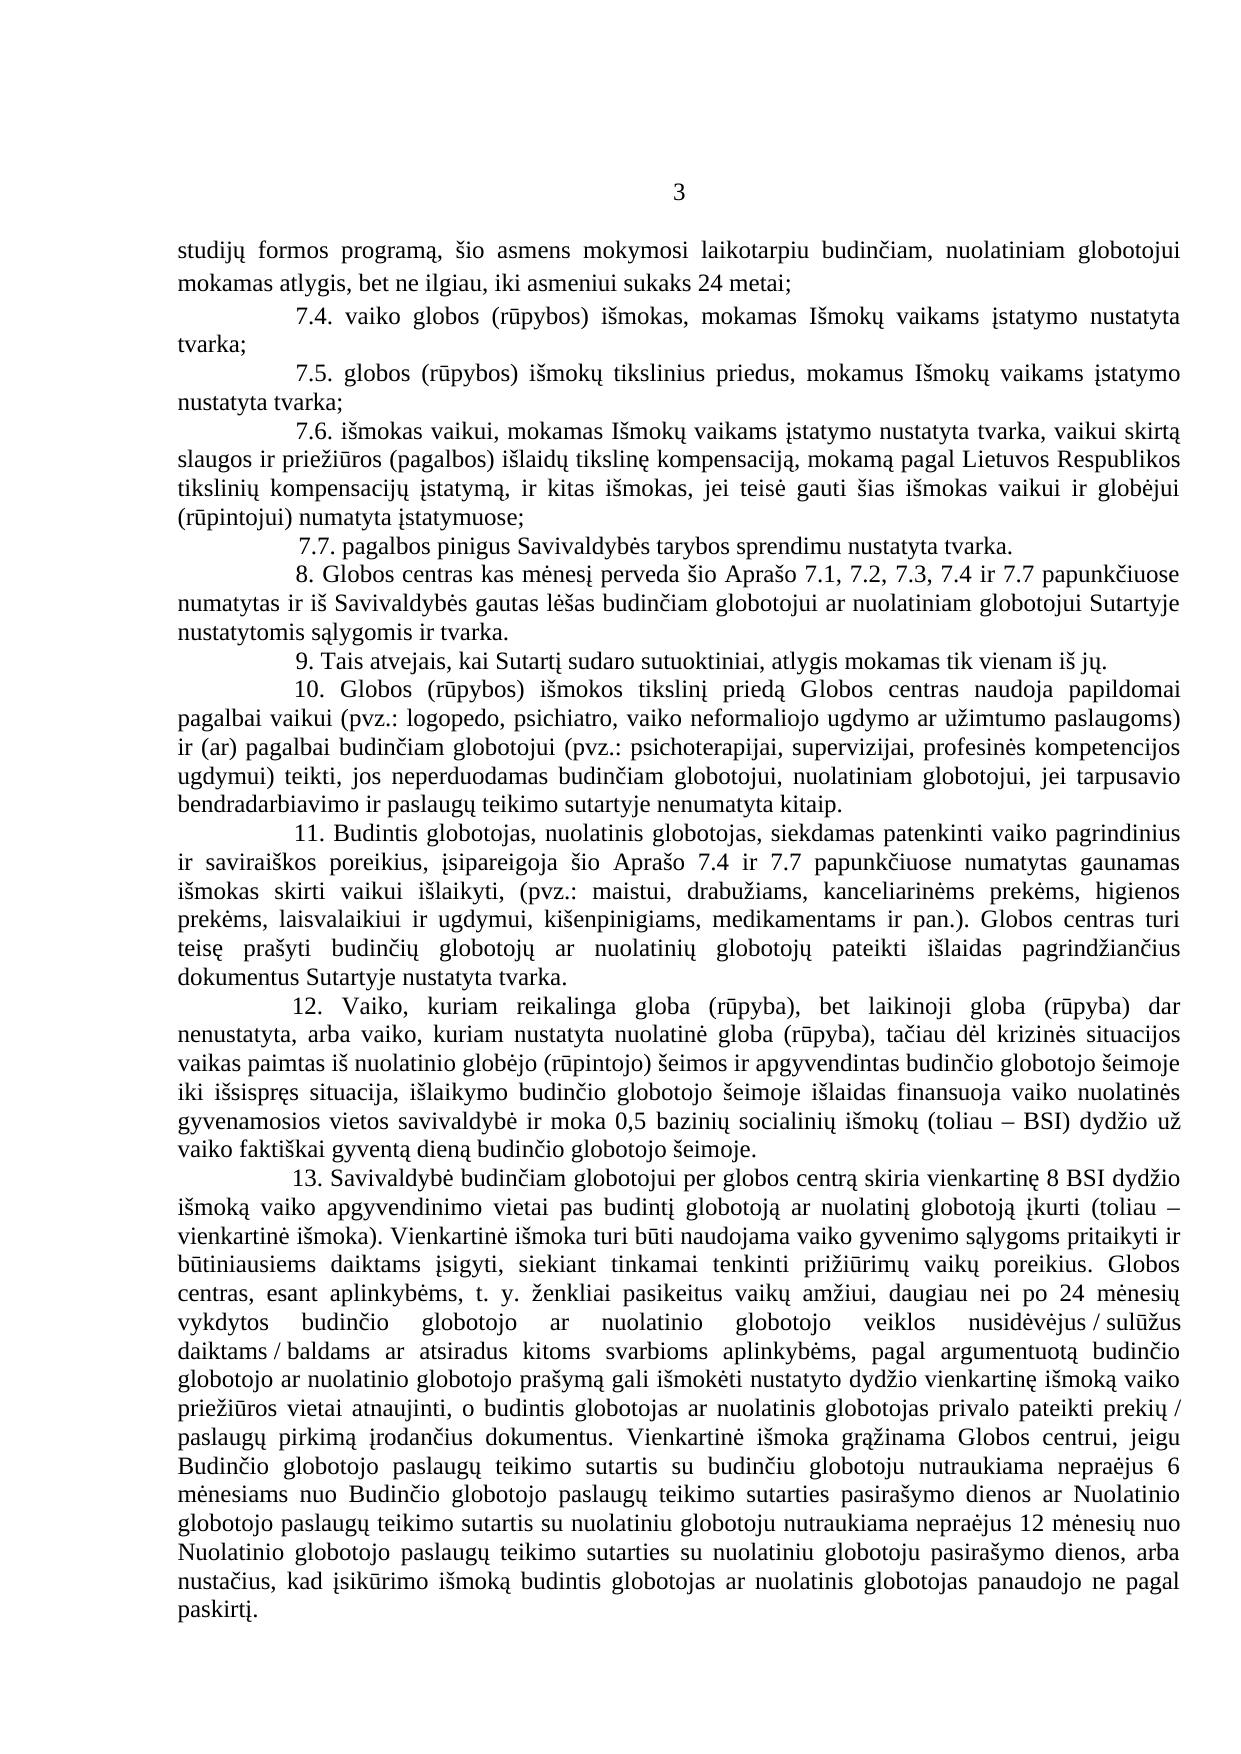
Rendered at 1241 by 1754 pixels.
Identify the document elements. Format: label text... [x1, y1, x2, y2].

text 8. Globos centras kas mėnesį perveda šio Aprašo 7.1, 7.2, 7.3, 7.4 ir 7.7 papunkčiuose numatytas ir iš Savivaldybės gautas lėšas budinčiam globotojui ar nuolatiniam globotojui Sutartyje nustatytomis sąlygomis ir tvarka. [177, 559, 1181, 646]
text 13. Savivaldybė budinčiam globotojui per globos centrą skiria vienkartinę 8 BSI dydžio išmoką vaiko apgyvendinimo vietai pas budintį globotoją ar nuolatinį globotoją įkurti (toliau – vienkartinė išmoka). Vienkartinė išmoka turi būti naudojama vaiko gyvenimo sąlygoms pritaikyti ir būtiniausiems daiktams įsigyti, siekiant tinkamai tenkinti prižiūrimų vaikų poreikius. Globos centras, esant aplinkybėms, t. y. ženkliai pasikeitus vaikų amžiui, daugiau nei po 24 mėnesių vykdytos budinčio globotojo ar nuolatinio globotojo veiklos nusidėvėjus / sulūžus daiktams / baldams ar atsiradus kitoms svarbioms aplinkybėms, pagal argumentuotą budinčio globotojo ar nuolatinio globotojo prašymą gali išmokėti nustatyto dydžio vienkartinę išmoką vaiko priežiūros vietai atnaujinti, o budintis globotojas ar nuolatinis globotojas privalo pateikti prekių / paslaugų pirkimą įrodančius dokumentus. Vienkartinė išmoka grąžinama Globos centrui, jeigu Budinčio globotojo paslaugų teikimo sutartis su budinčiu globotoju nutraukiama nepraėjus 6 mėnesiams nuo Budinčio globotojo paslaugų teikimo sutarties pasirašymo dienos ar Nuolatinio globotojo paslaugų teikimo sutartis su nuolatiniu globotoju nutraukiama nepraėjus 12 mėnesių nuo Nuolatinio globotojo paslaugų teikimo sutarties su nuolatiniu globotoju pasirašymo dienos, arba nustačius, kad įsikūrimo išmoką budintis globotojas ar nuolatinis globotojas panaudojo ne pagal paskirtį. [177, 1163, 1181, 1623]
text 11. Budintis globotojas, nuolatinis globotojas, siekdamas patenkinti vaiko pagrindinius ir saviraiškos poreikius, įsipareigoja šio Aprašo 7.4 ir 7.7 papunkčiuose numatytas gaunamas išmokas skirti vaikui išlaikyti, (pvz.: maistui, drabužiams, kanceliarinėms prekėms, higienos prekėms, laisvalaikiui ir ugdymui, kišenpinigiams, medikamentams ir pan.). Globos centras turi teisę prašyti budinčių globotojų ar nuolatinių globotojų pateikti išlaidas pagrindžiančius dokumentus Sutartyje nustatyta tvarka. [177, 818, 1181, 991]
text studijų formos programą, šio asmens mokymosi laikotarpiu budinčiam, nuolatiniam globotojui mokamas atlygis, bet ne ilgiau, iki asmeniui sukaks 24 metai; [177, 235, 1181, 296]
text 7.7. pagalbos pinigus Savivaldybės tarybos sprendimu nustatyta tvarka. [177, 531, 1181, 559]
text 7.6. išmokas vaikui, mokamas Išmokų vaikams įstatymo nustatyta tvarka, vaikui skirtą slaugos ir priežiūros (pagalbos) išlaidų tikslinę kompensaciją, mokamą pagal Lietuvos Respublikos tikslinių kompensacijų įstatymą, ir kitas išmokas, jei teisė gauti šias išmokas vaikui ir globėjui (rūpintojui) numatyta įstatymuose; [177, 416, 1181, 531]
text 12. Vaiko, kuriam reikalinga globa (rūpyba), bet laikinoji globa (rūpyba) dar nenustatyta, arba vaiko, kuriam nustatyta nuolatinė globa (rūpyba), tačiau dėl krizinės situacijos vaikas paimtas iš nuolatinio globėjo (rūpintojo) šeimos ir apgyvendintas budinčio globotojo šeimoje iki išsispręs situacija, išlaikymo budinčio globotojo šeimoje išlaidas finansuoja vaiko nuolatinės gyvenamosios vietos savivaldybė ir moka 0,5 bazinių socialinių išmokų (toliau – BSI) dydžio už vaiko faktiškai gyventą dieną budinčio globotojo šeimoje. [177, 991, 1181, 1163]
text 10. Globos (rūpybos) išmokos tikslinį priedą Globos centras naudoja papildomai pagalbai vaikui (pvz.: logopedo, psichiatro, vaiko neformaliojo ugdymo ar užimtumo paslaugoms) ir (ar) pagalbai budinčiam globotojui (pvz.: psichoterapijai, supervizijai, profesinės kompetencijos ugdymui) teikti, jos neperduodamas budinčiam globotojui, nuolatiniam globotojui, jei tarpusavio bendradarbiavimo ir paslaugų teikimo sutartyje nenumatyta kitaip. [177, 674, 1181, 818]
text 7.5. globos (rūpybos) išmokų tikslinius priedus, mokamus Išmokų vaikams įstatymo nustatyta tvarka; [177, 358, 1181, 416]
text 9. Tais atvejais, kai Sutartį sudaro sutuoktiniai, atlygis mokamas tik vienam iš jų. [177, 646, 1181, 674]
text 7.4. vaiko globos (rūpybos) išmokas, mokamas Išmokų vaikams įstatymo nustatyta tvarka; [177, 301, 1181, 358]
